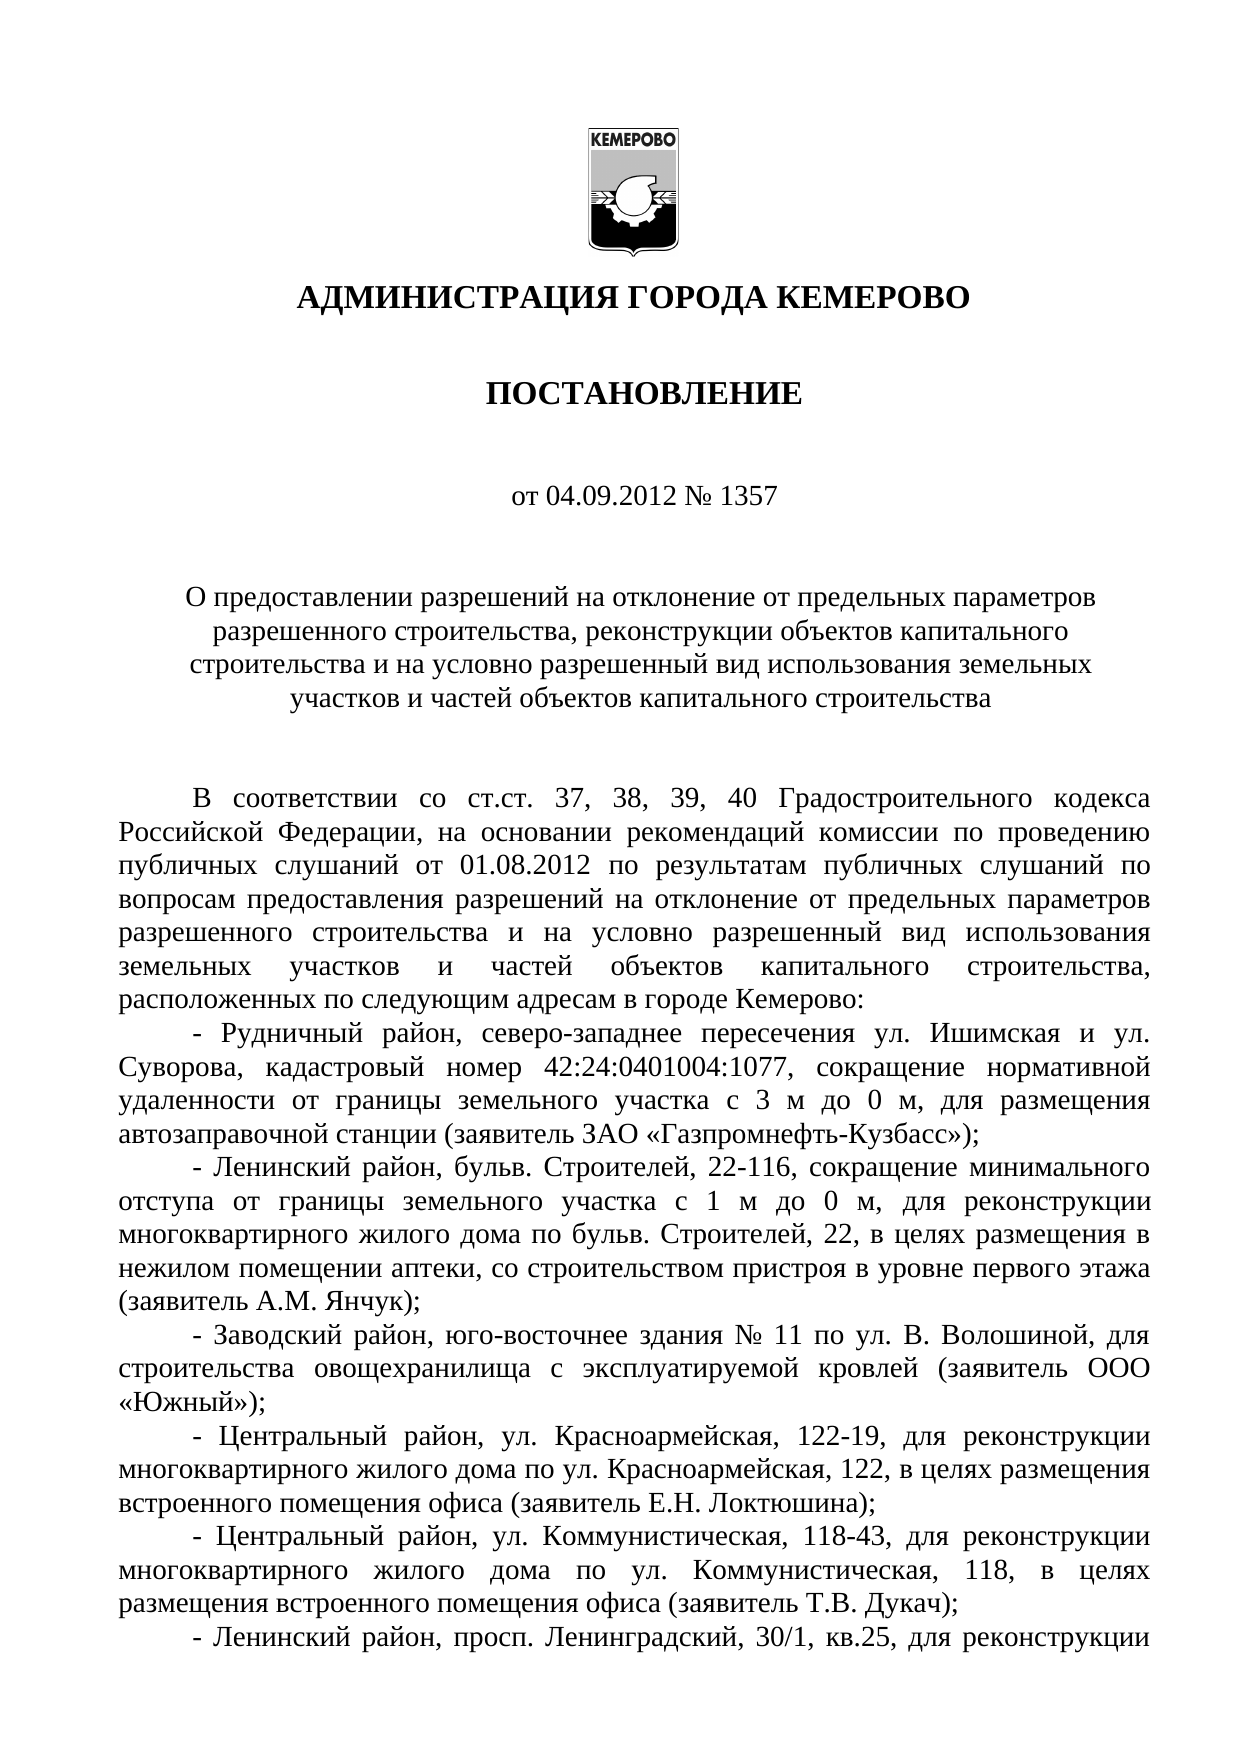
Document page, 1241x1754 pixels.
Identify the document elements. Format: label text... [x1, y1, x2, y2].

text ПОСТАНОВЛЕНИЕ [118, 373, 1170, 411]
text В соответствии со ст.ст. 37, 38, 39, 40 Градостроительного кодекса Российской Федерации, на основании рекомендаций комиссии по проведению публичных слушаний от 01.08.2012 по результатам публичных слушаний по вопросам предоставления разрешений на отклонение от предельных параметров разрешенного строительства и на условно разрешенный вид использования земельных участков и частей объектов капитального строительства, расположенных по следующим адресам в городе Кемерово: [118, 780, 1152, 1015]
text строительства и на условно разрешенный вид использования земельных [118, 646, 1170, 680]
text - Ленинский район, бульв. Строителей, 22-116, сокращение минимального отступа от границы земельного участка с 1 м до 0 м, для реконструкции многоквартирного жилого дома по бульв. Строителей, 22, в целях размещения в нежилом помещении аптеки, со строительством пристроя в уровне первого этажа (заявитель А.М. Янчук); [118, 1149, 1152, 1317]
text разрешенного строительства, реконструкции объектов капитального [118, 613, 1170, 646]
text от 04.09.2012 № 1357 [118, 478, 1170, 512]
text участков и частей объектов капитального строительства [118, 680, 1170, 713]
text АДМИНИСТРАЦИЯ ГОРОДА КЕМЕРОВО [118, 146, 1149, 316]
text - Центральный район, ул. Красноармейская, 122-19, для реконструкции многоквартирного жилого дома по ул. Красноармейская, 122, в целях размещения встроенного помещения офиса (заявитель Е.Н. Локтюшина); [118, 1418, 1152, 1518]
picture [588, 128, 679, 257]
text О предоставлении разрешений на отклонение от предельных параметров [118, 579, 1170, 613]
text - Заводский район, юго-восточнее здания № 11 по ул. В. Волошиной, для строительства овощехранилища с эксплуатируемой кровлей (заявитель ООО «Южный»); [118, 1317, 1152, 1418]
text - Рудничный район, северо-западнее пересечения ул. Ишимская и ул. Суворова, кадастровый номер 42:24:0401004:1077, сокращение нормативной удаленности от границы земельного участка с 3 м до 0 м, для размещения автозаправочной станции (заявитель ЗАО «Газпромнефть-Кузбасс»); [118, 1015, 1152, 1149]
text - Центральный район, ул. Коммунистическая, 118-43, для реконструкции многоквартирного жилого дома по ул. Коммунистическая, 118, в целях размещения встроенного помещения офиса (заявитель Т.В. Дукач); [118, 1518, 1152, 1619]
text - Ленинский район, просп. Ленинградский, 30/1, кв.25, для реконструкции [118, 1619, 1152, 1652]
